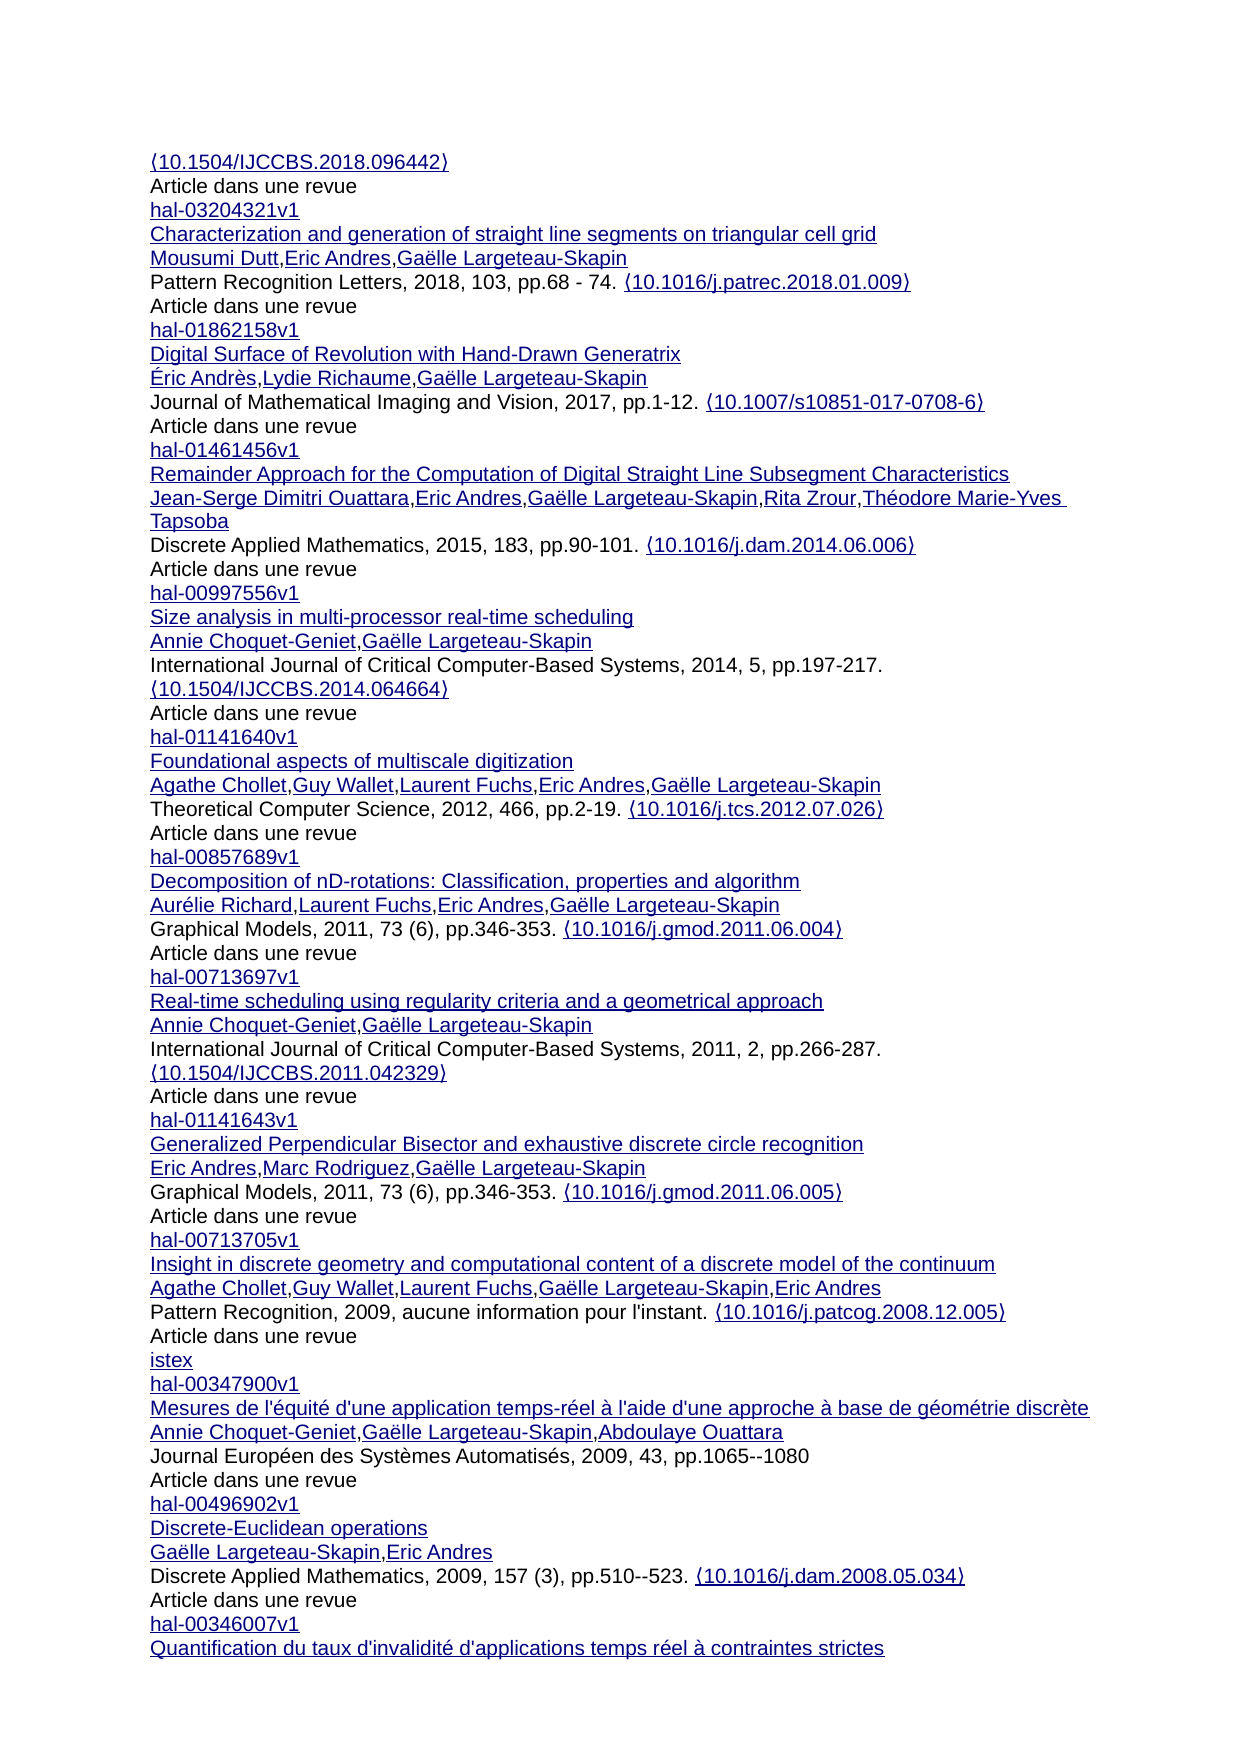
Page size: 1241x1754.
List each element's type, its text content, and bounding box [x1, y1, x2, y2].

table_cell Real-time scheduling using regularity criteria and a geometrical approach Annie Choquet-Geniet,Gaëlle Largeteau-Skapin International Journal of Critical Computer-Based Systems, 2011, 2, pp.266-287. ⟨10.1504/IJCCBS.2011.042329⟩ Article dans une revue hal-01141643v1 [150, 989, 1090, 1132]
table_cell Discrete-Euclidean operations Gaëlle Largeteau-Skapin,Eric Andres Discrete Applied Mathematics, 2009, 157 (3), pp.510--523. ⟨10.1016/j.dam.2008.05.034⟩ Article dans une revue hal-00346007v1 [150, 1516, 1090, 1635]
table_cell Decomposition of nD-rotations: Classification, properties and algorithm Aurélie Richard,Laurent Fuchs,Eric Andres,Gaëlle Largeteau-Skapin Graphical Models, 2011, 73 (6), pp.346-353. ⟨10.1016/j.gmod.2011.06.004⟩ Article dans une revue hal-00713697v1 [150, 869, 1090, 988]
table_cell Size analysis in multi-processor real-time scheduling Annie Choquet-Geniet,Gaëlle Largeteau-Skapin International Journal of Critical Computer-Based Systems, 2014, 5, pp.197-217. ⟨10.1504/IJCCBS.2014.064664⟩ Article dans une revue hal-01141640v1 [150, 605, 1090, 749]
table_cell Characterization and generation of straight line segments on triangular cell grid Mousumi Dutt,Eric Andres,Gaëlle Largeteau-Skapin Pattern Recognition Letters, 2018, 103, pp.68 - 74. ⟨10.1016/j.patrec.2018.01.009⟩ Article dans une revue hal-01862158v1 [150, 222, 1090, 342]
table_cell Insight in discrete geometry and computational content of a discrete model of the continuum Agathe Chollet,Guy Wallet,Laurent Fuchs,Gaëlle Largeteau-Skapin,Eric Andres Pattern Recognition, 2009, aucune information pour l'instant. ⟨10.1016/j.patcog.2008.12.005⟩ Article dans une revue istex hal-00347900v1 [150, 1252, 1090, 1396]
table_cell Mesures de l'équité d'une application temps-réel à l'aide d'une approche à base de géométrie discrète [150, 1396, 1090, 1417]
table_cell Quantification du taux d'invalidité d'applications temps réel à contraintes strictes [150, 1635, 1090, 1659]
table_cell ⟨10.1504/IJCCBS.2018.096442⟩ Article dans une revue hal-03204321v1 [150, 150, 1090, 222]
table_cell Foundational aspects of multiscale digitization Agathe Chollet,Guy Wallet,Laurent Fuchs,Eric Andres,Gaëlle Largeteau-Skapin Theoretical Computer Science, 2012, 466, pp.2-19. ⟨10.1016/j.tcs.2012.07.026⟩ Article dans une revue hal-00857689v1 [150, 749, 1090, 869]
table_cell Generalized Perpendicular Bisector and exhaustive discrete circle recognition Eric Andres,Marc Rodriguez,Gaëlle Largeteau-Skapin Graphical Models, 2011, 73 (6), pp.346-353. ⟨10.1016/j.gmod.2011.06.005⟩ Article dans une revue hal-00713705v1 [150, 1132, 1090, 1252]
table_cell Remainder Approach for the Computation of Digital Straight Line Subsegment Characteristics Jean-Serge Dimitri Ouattara,Eric Andres,Gaëlle Largeteau-Skapin,Rita Zrour,Théodore Marie-Yves Tapsoba Discrete Applied Mathematics, 2015, 183, pp.90-101. ⟨10.1016/j.dam.2014.06.006⟩ Article dans une revue hal-00997556v1 [150, 461, 1090, 605]
table_cell Digital Surface of Revolution with Hand-Drawn Generatrix Éric Andrès,Lydie Richaume,Gaëlle Largeteau-Skapin Journal of Mathematical Imaging and Vision, 2017, pp.1-12. ⟨10.1007/s10851-017-0708-6⟩ Article dans une revue hal-01461456v1 [150, 342, 1090, 461]
table_cell Annie Choquet-Geniet,Gaëlle Largeteau-Skapin,Abdoulaye Ouattara Journal Européen des Systèmes Automatisés, 2009, 43, pp.1065--1080 Article dans une revue hal-00496902v1 [150, 1418, 1090, 1516]
